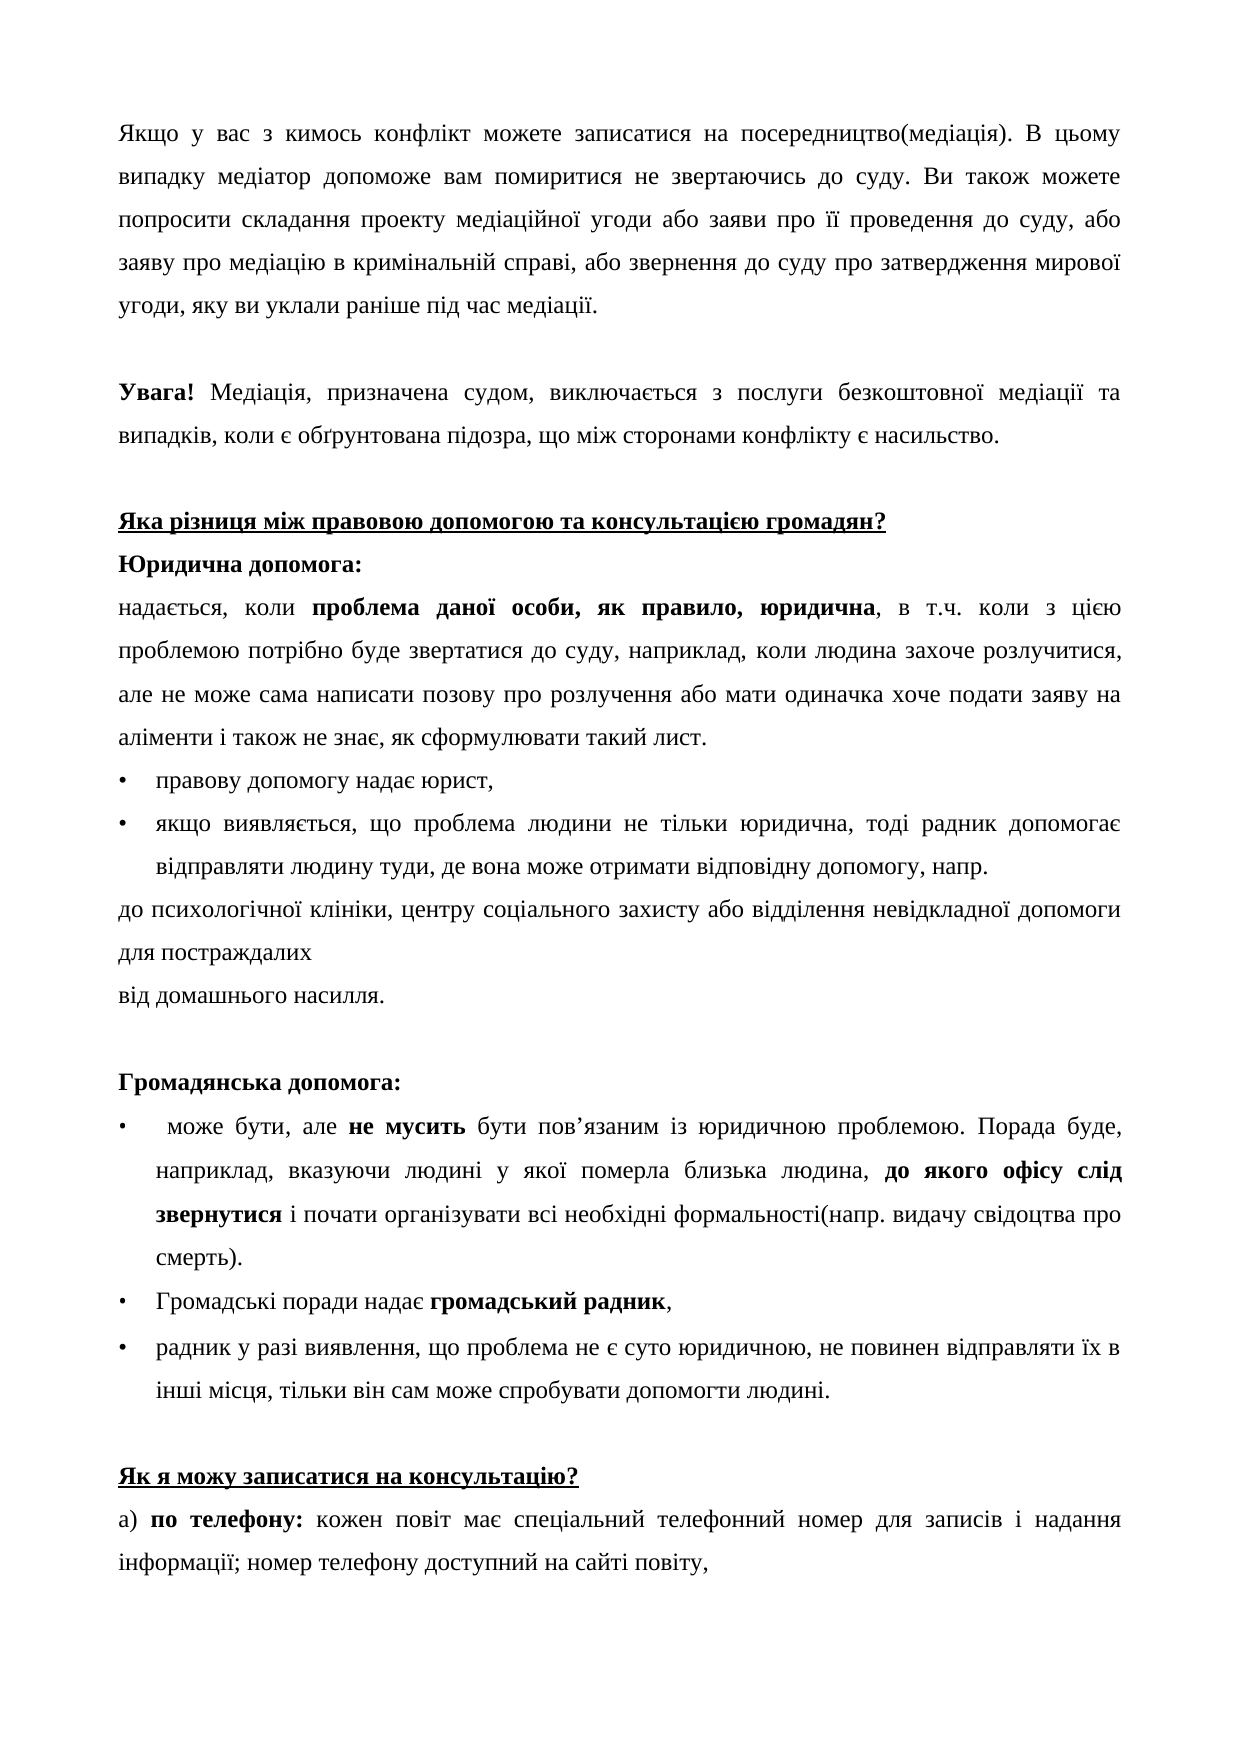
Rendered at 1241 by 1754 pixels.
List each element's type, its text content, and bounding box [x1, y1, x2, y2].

text Увага! Медіація, призначена судом, виключається з послуги безкоштовної медіації та випадків, коли є обґрунтована підозра, що між сторонами конфлікту є насильство. [118, 377, 1122, 449]
text до психологічної клініки, центру соціального захисту або відділення невідкладної допомоги для постраждалих [118, 894, 1122, 966]
text Яка різниця між правовою допомогою та консультацією громадян? [118, 506, 1122, 535]
list може бути, але не мусить бути пов’язаним із юридичною проблемою. Порада буде, наприклад, вказуючи людині у якої померла близька людина, до якого офісу слід звернутися і почати організувати всі необхідні формальності(напр. видачу свідоцтва про смерть). [118, 1110, 1122, 1271]
text Якщо у вас з кимось конфлікт можете записатися на посередництво(медіація). В цьому випадку медіатор допоможе вам помиритися не звертаючись до суду. Ви також можете попросити складання проекту медіаційної угоди або заяви про її проведення до суду, або заяву про медіацію в кримінальній справі, або звернення до суду про затвердження мирової угоди, яку ви уклали раніше під час медіації. [118, 118, 1122, 319]
list Громадські поради надає громадський радник, [118, 1285, 1122, 1316]
list якщо виявляється, що проблема людини не тільки юридична, тоді радник допомогає відправляти людину туди, де вона може отримати відповідну допомогу, напр. [118, 808, 1122, 880]
list правову допомогу надає юрист, [118, 765, 1122, 794]
text а) по телефону: кожен повіт має спеціальний телефонний номер для записів і надання інформації; номер телефону доступний на сайті повіту, [118, 1504, 1122, 1576]
text надається, коли проблема даної особи, як правило, юридична, в т.ч. коли з цією проблемою потрібно буде звертатися до суду, наприклад, коли людина захоче розлучитися, але не може сама написати позову про розлучення або мати одиначка хоче подати заяву на аліменти і також не знає, як сформулювати такий лист. [118, 592, 1122, 751]
text Юридична допомога: [118, 549, 1122, 578]
text Як я можу записатися на консультацію? [118, 1461, 1122, 1490]
text Громадянська допомога: [118, 1067, 1122, 1096]
list радник у разі виявлення, що проблема не є суто юридичною, не повинен відправляти їх в інші місця, тільки він сам може спробувати допомогти людині. [118, 1332, 1122, 1404]
text від домашнього насилля. [118, 981, 1122, 1009]
